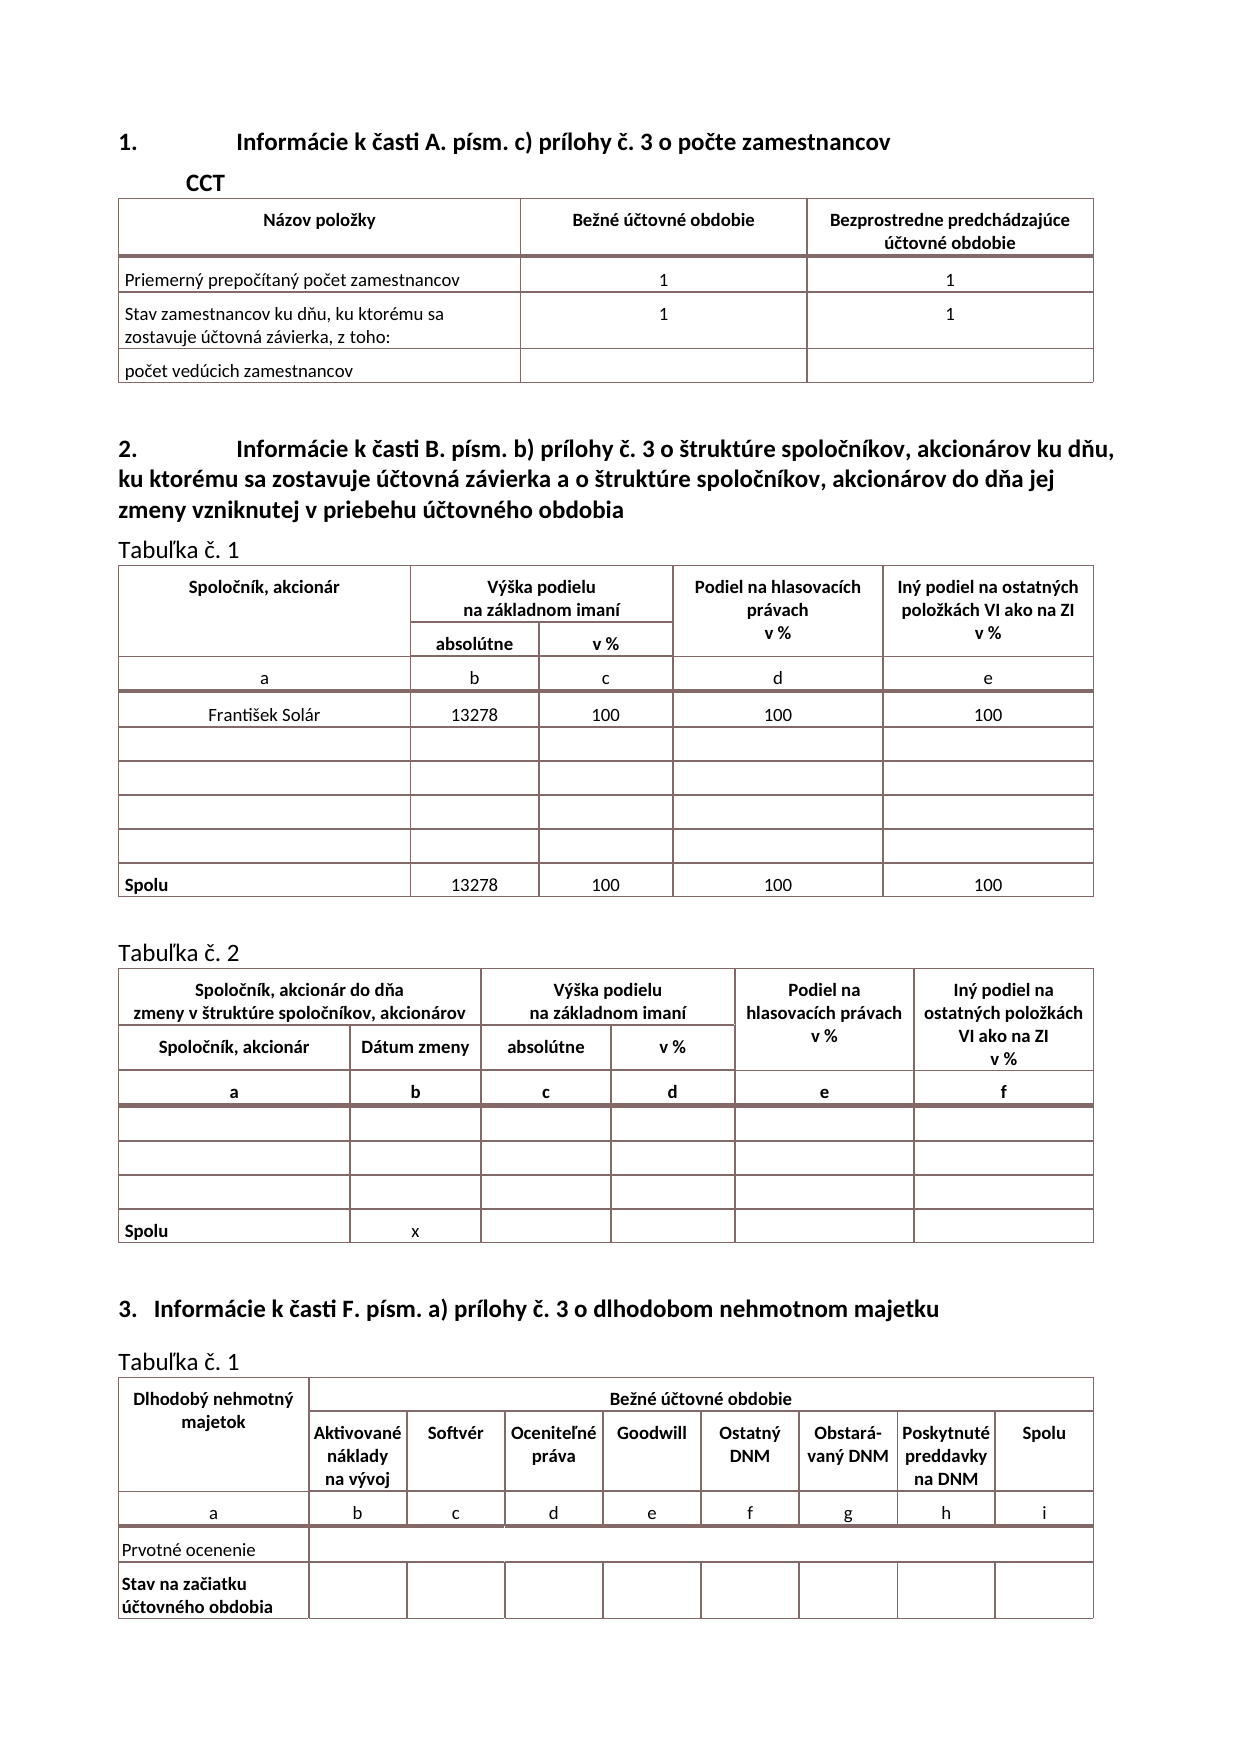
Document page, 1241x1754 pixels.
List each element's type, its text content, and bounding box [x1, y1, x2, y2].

table_cell Spolu [119, 1210, 349, 1242]
text Tabuľka č. 1 [118, 1346, 1122, 1377]
table_cell [411, 762, 538, 794]
table_cell g [800, 1492, 897, 1524]
table_cell [540, 728, 672, 760]
table_header Iný podiel na ostatných položkách VI ako na ZI v % [884, 566, 1093, 656]
table_cell [884, 762, 1093, 794]
table_cell [310, 1563, 406, 1618]
table_cell [736, 1176, 913, 1208]
table_header Bežné účtovné obdobie [521, 199, 806, 254]
table_cell [408, 1563, 504, 1618]
table_cell b [351, 1071, 480, 1103]
table_cell [800, 1563, 897, 1618]
table_cell Oceniteľné práva [506, 1412, 602, 1490]
table_cell [521, 349, 806, 382]
table_cell Prvotné ocenenie [119, 1528, 308, 1561]
table_cell i [996, 1492, 1093, 1524]
table_cell [506, 1563, 602, 1618]
table_cell [119, 1142, 349, 1174]
table_cell [612, 1176, 734, 1208]
table_cell b [310, 1492, 406, 1524]
text CCT [118, 167, 1122, 197]
table_cell Goodwill [604, 1412, 700, 1490]
table_cell [540, 830, 672, 862]
table_cell c [540, 657, 672, 689]
table_cell h [898, 1492, 994, 1524]
table_cell [612, 1142, 734, 1174]
table_cell Ostatný DNM [702, 1412, 798, 1490]
table_cell 1 [521, 258, 806, 291]
table_cell 1 [808, 258, 1093, 291]
table_cell e [604, 1492, 700, 1524]
table_cell [915, 1210, 1093, 1242]
table_cell [884, 796, 1093, 828]
table_cell [701, 1528, 799, 1561]
table_cell [411, 796, 538, 828]
table_cell [119, 728, 410, 760]
table_header Iný podiel na ostatných položkách VI ako na ZI v % [915, 969, 1093, 1070]
table_cell [310, 1528, 406, 1561]
table_cell [482, 1176, 610, 1208]
text 2. Informácie k časti B. písm. b) prílohy č. 3 o štruktúre spoločníkov, akcionárov ku dňu, ku ktorému sa zostavuje účtovná závierka a o štruktúre spoločníkov, akcionárov do dňa jej zmeny vzniknutej v priebehu účtovného obdobia [118, 433, 1122, 524]
table_cell [351, 1108, 480, 1140]
table_cell a [119, 657, 410, 689]
table_cell 1 [808, 293, 1093, 348]
table_header Bezprostredne predchádzajúce účtovné obdobie [808, 199, 1093, 254]
table_header Dlhodobý nehmotný majetok [119, 1378, 308, 1491]
text 1. Informácie k časti A. písm. c) prílohy č. 3 o počte zamestnancov [118, 126, 1122, 157]
table_cell a [119, 1492, 308, 1524]
table_cell [884, 830, 1093, 862]
table_cell [674, 762, 882, 794]
table_cell [674, 830, 882, 862]
table_cell Aktivované náklady na vývoj [310, 1412, 406, 1490]
table_cell 100 [540, 864, 672, 896]
table_cell [119, 1176, 349, 1208]
table_cell [674, 796, 882, 828]
table_header Výška podielu na základnom imaní [411, 566, 672, 621]
table_cell [915, 1142, 1093, 1174]
table_cell 13278 [411, 693, 538, 726]
table_cell Obstará- vaný DNM [800, 1412, 897, 1490]
table_cell [702, 1563, 798, 1618]
table_cell [540, 762, 672, 794]
table_cell Priemerný prepočítaný počet zamestnancov [119, 258, 520, 291]
table_cell [799, 1528, 897, 1561]
table_cell [119, 762, 410, 794]
table_cell [674, 728, 882, 760]
table_cell [411, 830, 538, 862]
table_cell [915, 1108, 1093, 1140]
table_cell [351, 1142, 480, 1174]
table_cell [736, 1142, 913, 1174]
table_cell [540, 796, 672, 828]
table_cell [897, 1528, 995, 1561]
table_cell [119, 796, 410, 828]
table_cell 100 [884, 864, 1093, 896]
table_cell Poskytnuté preddavky na DNM [898, 1412, 994, 1490]
table_cell Dátum zmeny [351, 1026, 480, 1069]
table_cell absolútne [482, 1026, 610, 1069]
table_cell a [119, 1071, 349, 1103]
table_cell d [506, 1492, 602, 1524]
table_cell [612, 1210, 734, 1242]
table_cell [808, 349, 1093, 382]
table_cell František Solár [119, 693, 410, 726]
table_cell f [915, 1071, 1093, 1103]
text Tabuľka č. 1 [118, 534, 1122, 565]
table_cell 100 [674, 864, 882, 896]
table_cell d [674, 657, 882, 689]
table_cell počet vedúcich zamestnancov [119, 349, 520, 382]
table_cell v % [612, 1026, 734, 1069]
table_cell c [408, 1492, 504, 1524]
table_cell b [411, 657, 538, 689]
table_cell absolútne [411, 623, 538, 655]
table_cell f [702, 1492, 798, 1524]
table_cell [406, 1528, 504, 1561]
table_cell [119, 1108, 349, 1140]
table_cell Spolu [119, 864, 410, 896]
table_cell [996, 1563, 1093, 1618]
table_cell [736, 1108, 913, 1140]
text Tabuľka č. 2 [118, 907, 1122, 968]
table_header Spoločník, akcionár [119, 566, 410, 656]
table_header Podiel na hlasovacích právach v % [736, 969, 913, 1070]
table_cell d [612, 1071, 734, 1103]
table_cell [736, 1210, 913, 1242]
table_cell [351, 1176, 480, 1208]
table_header Spoločník, akcionár do dňa zmeny v štruktúre spoločníkov, akcionárov [119, 969, 480, 1024]
table_cell x [351, 1210, 480, 1242]
table_cell [884, 728, 1093, 760]
table_cell [482, 1210, 610, 1242]
table_cell Stav na začiatku účtovného obdobia [119, 1563, 308, 1618]
table_header Výška podielu na základnom imaní [482, 969, 734, 1024]
table_cell [482, 1142, 610, 1174]
table_cell [119, 830, 410, 862]
table_header Názov položky [119, 199, 520, 254]
table_cell 100 [540, 693, 672, 726]
table_cell [603, 1528, 701, 1561]
table_cell 1 [521, 293, 806, 348]
table_cell [411, 728, 538, 760]
table_header Podiel na hlasovacích právach v % [674, 566, 882, 656]
table_cell [898, 1563, 994, 1618]
table_cell [612, 1108, 734, 1140]
table_cell c [482, 1071, 610, 1103]
table_cell v % [540, 623, 672, 655]
table_cell 100 [674, 693, 882, 726]
table_cell Softvér [408, 1412, 504, 1490]
table_cell 100 [884, 693, 1093, 726]
table_cell Spoločník, akcionár [119, 1026, 349, 1069]
table_cell [505, 1528, 603, 1561]
table_cell e [884, 657, 1093, 689]
table_cell e [736, 1071, 913, 1103]
table_cell 13278 [411, 864, 538, 896]
table_cell [604, 1563, 700, 1618]
table_cell [482, 1108, 610, 1140]
table_cell Spolu [996, 1412, 1093, 1490]
table_header Bežné účtovné obdobie [310, 1378, 1093, 1410]
table_cell Stav zamestnancov ku dňu, ku ktorému sa zostavuje účtovná závierka, z toho: [119, 293, 520, 348]
table_cell [915, 1176, 1093, 1208]
table_cell [995, 1528, 1093, 1561]
text 3. Informácie k časti F. písm. a) prílohy č. 3 o dlhodobom nehmotnom majetku [118, 1293, 1122, 1324]
